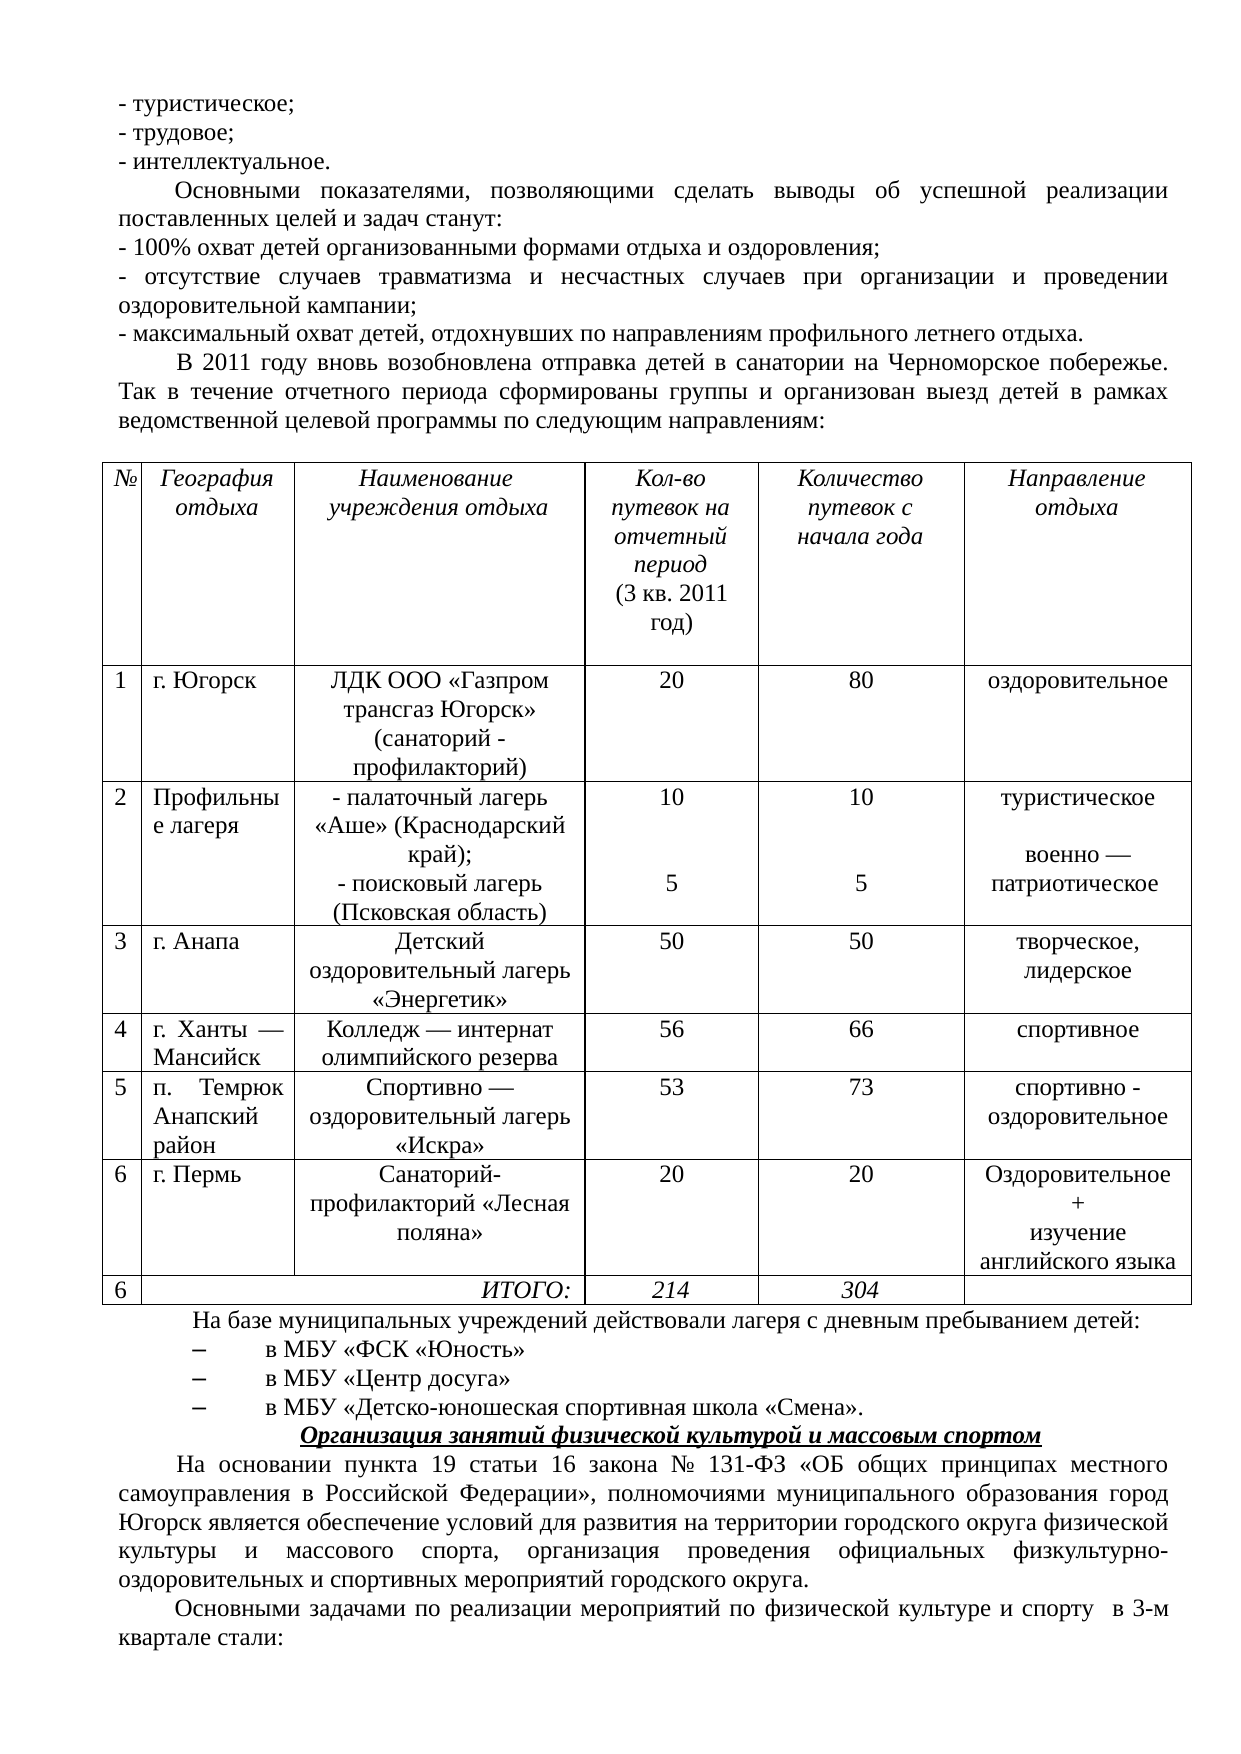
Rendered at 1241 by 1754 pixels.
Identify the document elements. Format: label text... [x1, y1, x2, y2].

table_cell 50 [586, 926, 758, 1013]
table_cell ЛДК ООО «Газпром трансгаз Югорск» (санаторий - профилакторий) [295, 666, 584, 781]
table_cell 66 [759, 1014, 964, 1071]
table_cell спортивное [965, 1014, 1191, 1071]
table_cell г. Анапа [142, 926, 294, 1013]
table_cell 20 [759, 1160, 964, 1274]
table_cell творческое, лидерское [965, 926, 1191, 1013]
text Основными задачами по реализации мероприятий по физической культуре и спорту в 3-м квартале стали: [118, 1593, 1169, 1650]
table_cell 80 [759, 666, 964, 781]
table_cell - палаточный лагерь «Аше» (Краснодарский край); - поисковый лагерь (Псковская область) [295, 782, 584, 925]
table_cell 56 [586, 1014, 758, 1071]
table_cell 5 [103, 1072, 141, 1158]
table_header № [103, 463, 141, 664]
list в МБУ «Детско-юношеская спортивная школа «Смена». [118, 1392, 1169, 1420]
table_cell оздоровительное [965, 666, 1191, 781]
table_header География отдыха [142, 463, 294, 664]
table_cell ИТОГО: [142, 1276, 584, 1304]
list в МБУ «Центр досуга» [118, 1363, 1169, 1392]
table_cell 50 [759, 926, 964, 1013]
table_cell Колледж — интернат олимпийского резерва [295, 1014, 584, 1071]
table_cell п. Темрюк Анапский район [142, 1072, 294, 1158]
text На основании пункта 19 статьи 16 закона № 131-ФЗ «ОБ общих принципах местного самоуправления в Российской Федерации», полномочиями муниципального образования город Югорск является обеспечение условий для развития на территории городского округа физической культуры и массового спорта, организация проведения официальных физкультурно-оздоровительных и спортивных мероприятий городского округа. [118, 1449, 1169, 1593]
table_cell г. Югорск [142, 666, 294, 781]
table_header Направление отдыха [965, 463, 1191, 664]
table_cell 6 [103, 1276, 141, 1304]
text - максимальный охват детей, отдохнувших по направлениям профильного летнего отдыха. [118, 318, 1169, 347]
table_cell Санаторий-профилакторий «Лесная поляна» [295, 1160, 584, 1274]
list в МБУ «ФСК «Юность» [118, 1334, 1169, 1363]
table_cell г. Пермь [142, 1160, 294, 1274]
text - 100% охват детей организованными формами отдыха и оздоровления; [118, 232, 1169, 261]
table_cell 2 [103, 782, 141, 925]
text - интеллектуальное. [118, 146, 1169, 175]
table_cell 20 [586, 666, 758, 781]
text Основными показателями, позволяющими сделать выводы об успешной реализации поставленных целей и задач станут: [118, 175, 1169, 232]
table_cell 1 [103, 666, 141, 781]
table_cell 4 [103, 1014, 141, 1071]
table_header Количество путевок с начала года [759, 463, 964, 664]
table_cell Спортивно — оздоровительный лагерь «Искра» [295, 1072, 584, 1158]
text - трудовое; [118, 117, 1169, 146]
table_header Наименование учреждения отдыха [295, 463, 584, 664]
table_cell 10 5 [759, 782, 964, 925]
text - отсутствие случаев травматизма и несчастных случаев при организации и проведении оздоровительной кампании; [118, 261, 1169, 318]
table_header Кол-во путевок на отчетный период (3 кв. 2011 год) [586, 463, 758, 664]
table_cell 3 [103, 926, 141, 1013]
table_cell туристическое военно — патриотическое [965, 782, 1191, 925]
table_cell Оздоровительное + изучение английского языка [965, 1160, 1191, 1274]
table_cell г. Ханты — Мансийск [142, 1014, 294, 1071]
text На базе муниципальных учреждений действовали лагеря с дневным пребыванием детей: [118, 1305, 1169, 1334]
table_cell 53 [586, 1072, 758, 1158]
table_cell [965, 1276, 1191, 1304]
table_cell спортивно - оздоровительное [965, 1072, 1191, 1158]
text - туристическое; [118, 88, 1169, 117]
table_cell 73 [759, 1072, 964, 1158]
table_cell 20 [586, 1160, 758, 1274]
table_cell 214 [586, 1276, 758, 1304]
text Организация занятий физической культурой и массовым спортом [118, 1420, 1169, 1449]
text В 2011 году вновь возобновлена отправка детей в санатории на Черноморское побережье. Так в течение отчетного периода сформированы группы и организован выезд детей в рамках ведомственной целевой программы по следующим направлениям: [118, 347, 1169, 433]
table_cell Профильные лагеря [142, 782, 294, 925]
table_cell 6 [103, 1160, 141, 1274]
table_cell Детский оздоровительный лагерь «Энергетик» [295, 926, 584, 1013]
table_cell 10 5 [586, 782, 758, 925]
table_cell 304 [759, 1276, 964, 1304]
